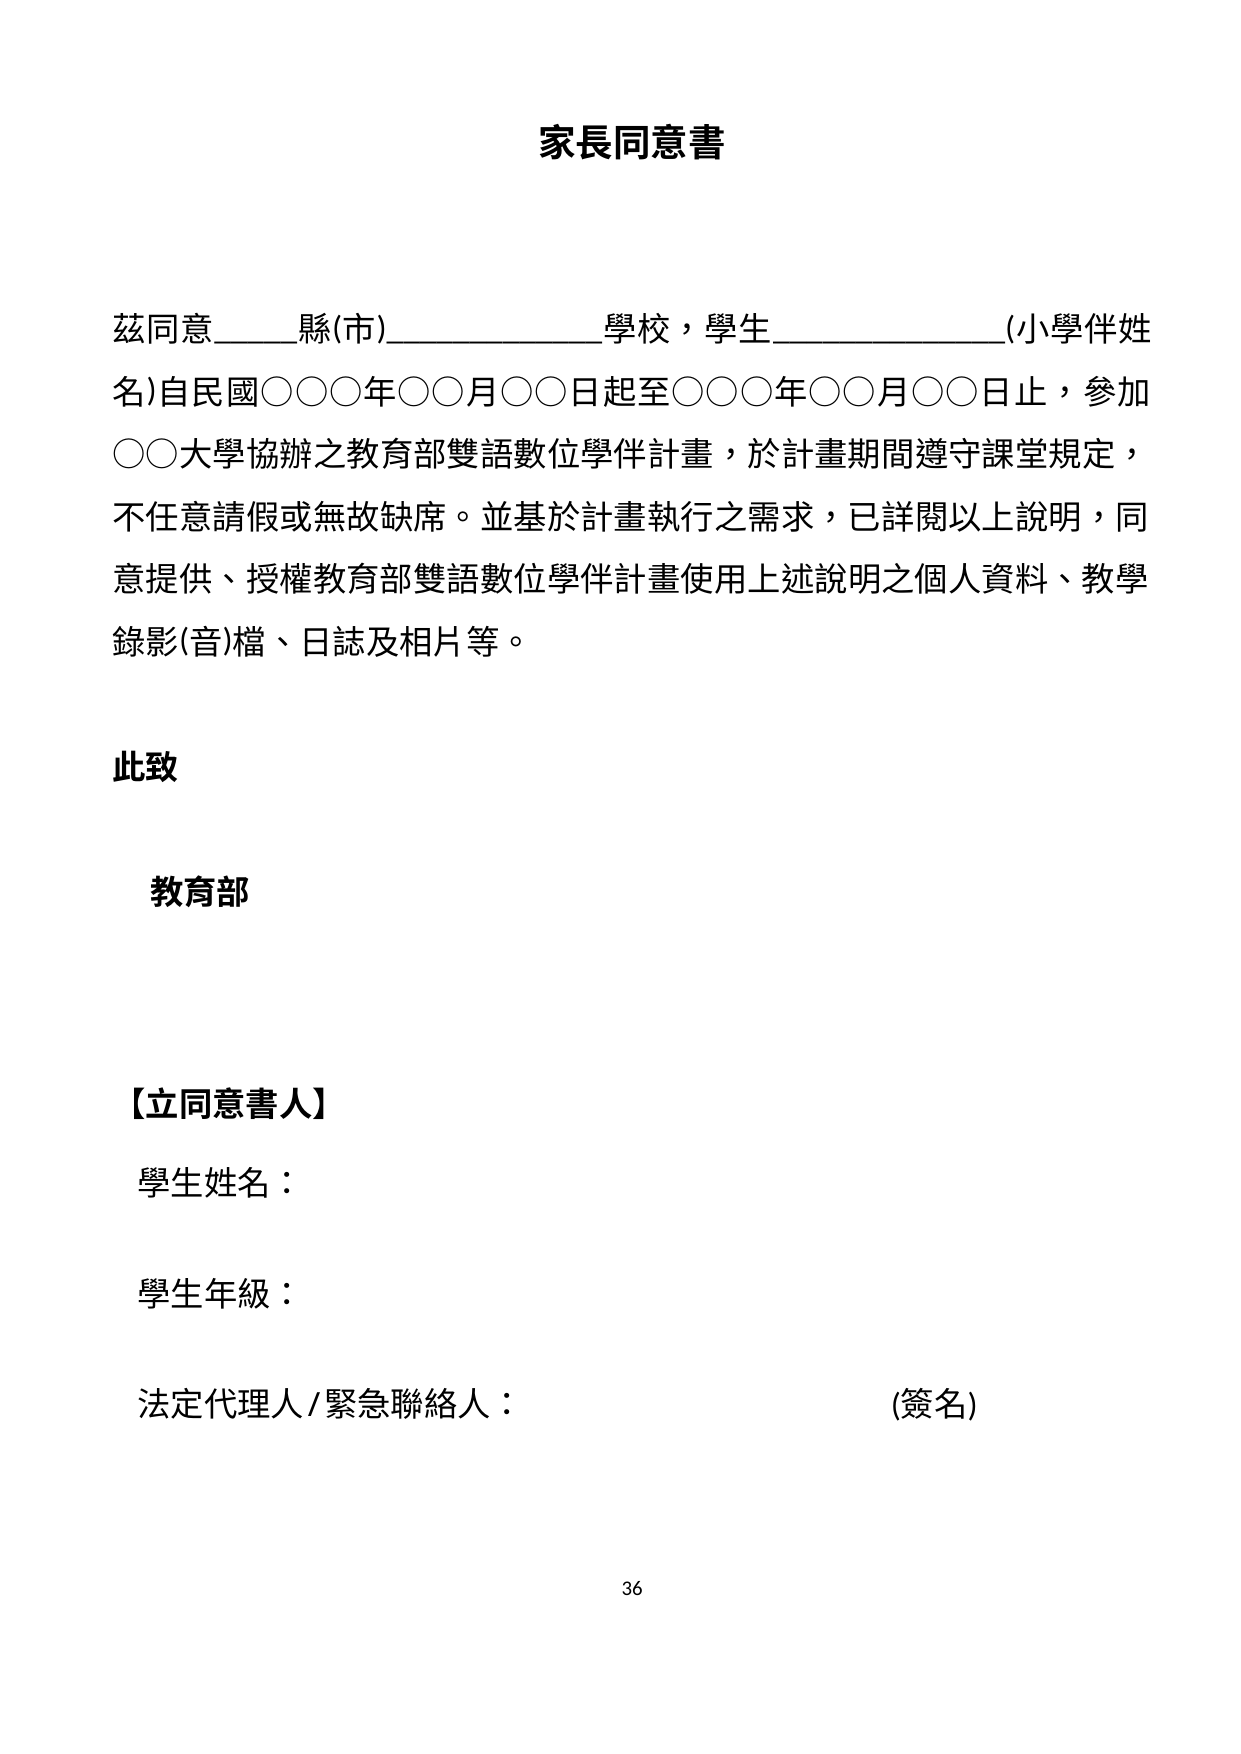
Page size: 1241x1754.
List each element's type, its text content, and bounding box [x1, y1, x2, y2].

text 法定代理人/緊急聯絡人： (簽名) [137, 1378, 1152, 1426]
text 教育部 [112, 848, 1152, 910]
text 【立同意書人】 [112, 1078, 1152, 1126]
text 學生年級： [137, 1267, 1152, 1316]
text 此致 [112, 723, 1152, 785]
text 茲同意_____縣(市)_____________學校，學生______________(小學伴姓名)自民國○○○年○○月○○日起至○○○年○○月○○日止，參加○○大學協辦之教育部雙語數位學伴計畫，於計畫期間遵守課堂規定，不任意請假或無故缺席。並基於計畫執行之需求，已詳閱以上說明，同意提供、授權教育部雙語數位學伴計畫使用上述說明之個人資料、教學錄影(音)檔、日誌及相片等。 [112, 285, 1152, 660]
text 學生姓名： [137, 1157, 1152, 1205]
text 家長同意書 [112, 98, 1152, 160]
